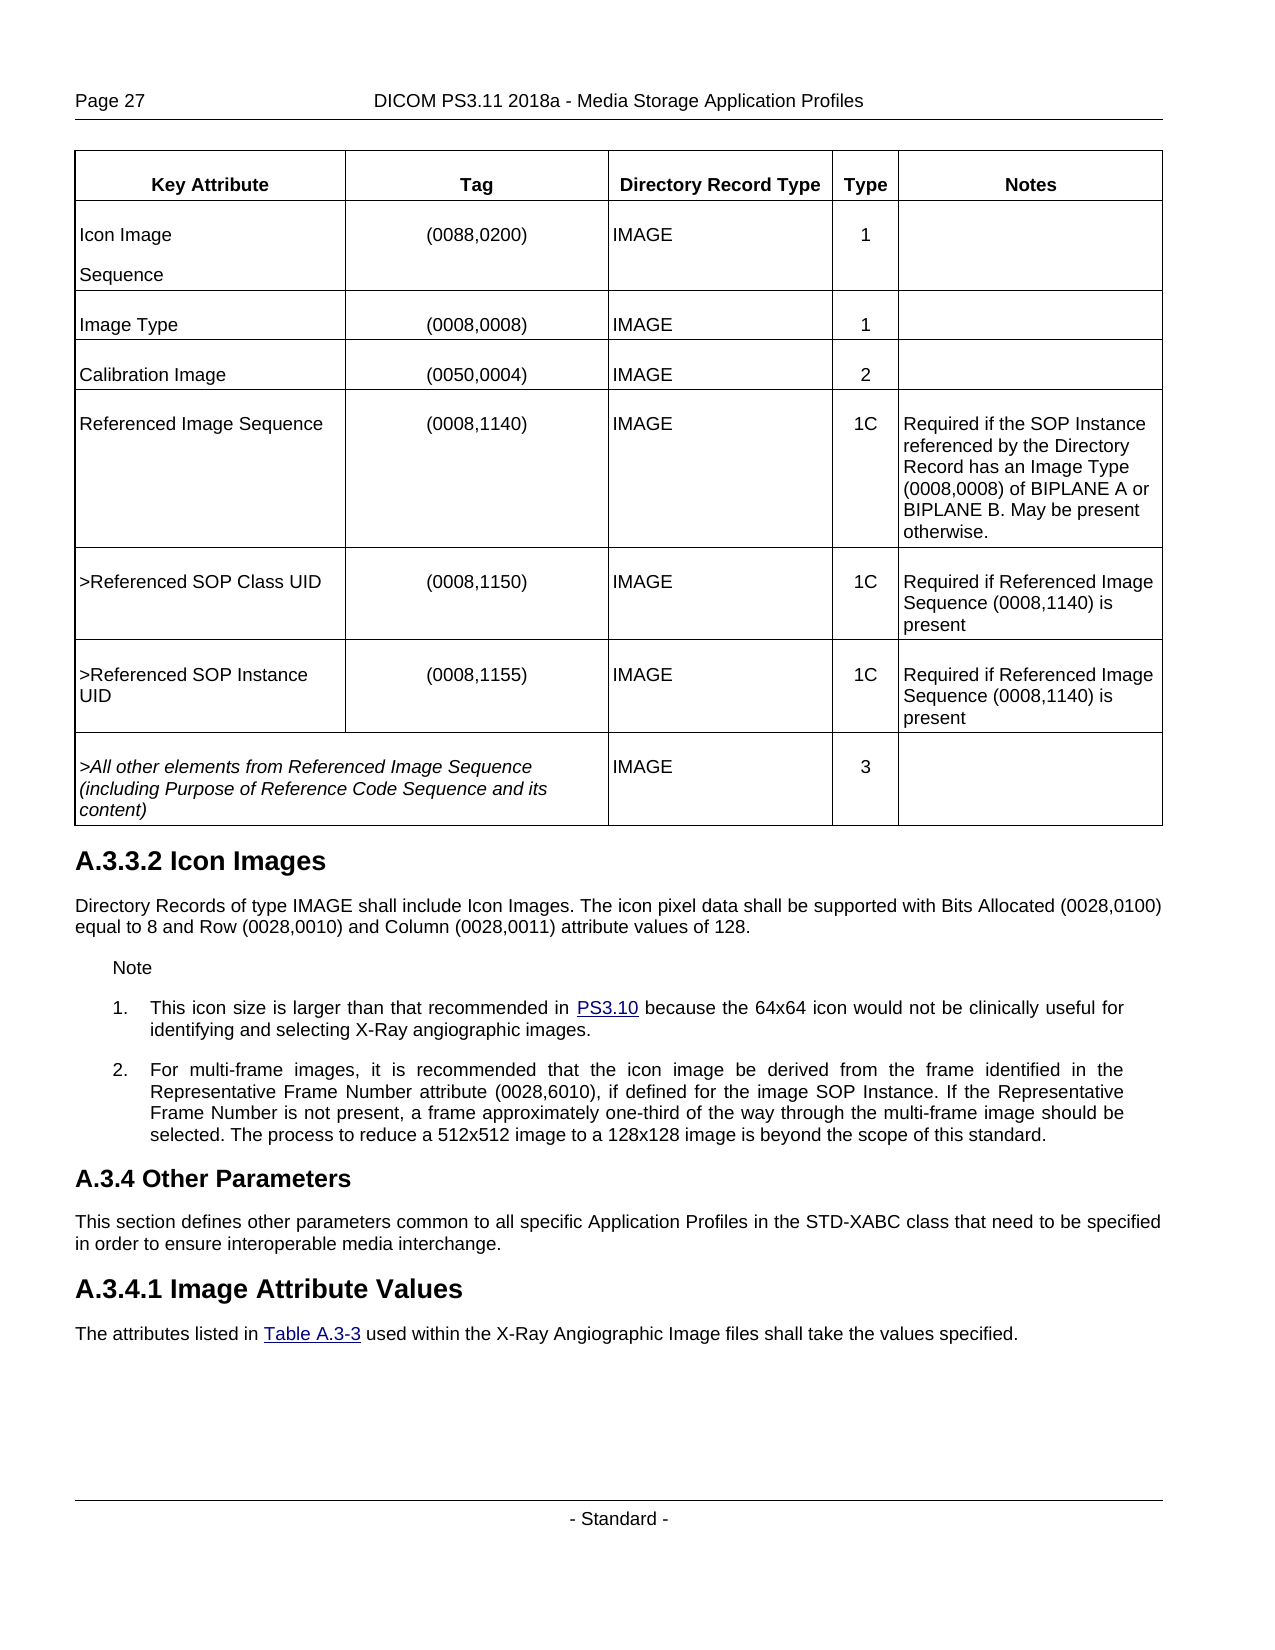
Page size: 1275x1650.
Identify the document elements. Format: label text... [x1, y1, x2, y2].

table_cell (0008,1140) [346, 390, 608, 547]
table_cell (0008,1155) [346, 640, 608, 732]
table_cell IMAGE [609, 640, 832, 732]
table_cell 1C [833, 390, 898, 547]
table_cell >Referenced SOP Class UID [76, 548, 345, 639]
table_cell IMAGE [609, 390, 832, 547]
table_header Tag [346, 151, 608, 200]
table_cell (0008,1150) [346, 548, 608, 639]
list This icon size is larger than that recommended in PS3.10 because the 64x64 icon would not be clinically useful for identifying and selecting X-Ray angiographic images. [112, 997, 1125, 1040]
table_cell [899, 291, 1162, 339]
text Directory Records of type IMAGE shall include Icon Images. The icon pixel data shall be supported with Bits Allocated (0028,0100) equal to 8 and Row (0028,0010) and Column (0028,0011) attribute values of 128. [75, 895, 1162, 938]
table_header Type [833, 151, 898, 200]
text Note [112, 957, 1125, 978]
table_cell >All other elements from Referenced Image Sequence (including Purpose of Reference Code Sequence and its content) [76, 733, 608, 825]
table_cell IMAGE [609, 548, 832, 639]
table_cell Required if Referenced Image Sequence (0008,1140) is present [899, 548, 1162, 639]
text A.3.4 Other Parameters [75, 1164, 1162, 1193]
table_cell 1C [833, 548, 898, 639]
table_cell 2 [833, 340, 898, 389]
table_cell IMAGE [609, 733, 832, 825]
table_cell [899, 201, 1162, 290]
table_cell Required if Referenced Image Sequence (0008,1140) is present [899, 640, 1162, 732]
table_cell >Referenced SOP Instance UID [76, 640, 345, 732]
table_header Notes [899, 151, 1162, 200]
table_cell Required if the SOP Instance referenced by the Directory Record has an Image Type (0008,0008) of BIPLANE A or BIPLANE B. May be present otherwise. [899, 390, 1162, 547]
table_header Key Attribute [76, 151, 345, 200]
table_cell 3 [833, 733, 898, 825]
table_cell Image Type [76, 291, 345, 339]
text This section defines other parameters common to all specific Application Profiles in the STD-XABC class that need to be specified in order to ensure interoperable media interchange. [75, 1211, 1162, 1254]
text The attributes listed in Table A.3-3 used within the X-Ray Angiographic Image files shall take the values specified. [75, 1323, 1162, 1345]
table_cell (0008,0008) [346, 291, 608, 339]
table_cell 1 [833, 291, 898, 339]
table_cell Referenced Image Sequence [76, 390, 345, 547]
table_cell IMAGE [609, 340, 832, 389]
table_cell IMAGE [609, 201, 832, 290]
table_cell (0050,0004) [346, 340, 608, 389]
table_cell (0088,0200) [346, 201, 608, 290]
table_cell [899, 340, 1162, 389]
list For multi-frame images, it is recommended that the icon image be derived from the frame identified in the Representative Frame Number attribute (0028,6010), if defined for the image SOP Instance. If the Representative Frame Number is not present, a frame approximately one-third of the way through the multi-frame image should be selected. The process to reduce a 512x512 image to a 128x128 image is beyond the scope of this standard. [112, 1059, 1125, 1145]
table_cell IMAGE [609, 291, 832, 339]
text A.3.4.1 Image Attribute Values [75, 1273, 1162, 1304]
table_header Directory Record Type [609, 151, 832, 200]
table_cell [899, 733, 1162, 825]
table_cell Calibration Image [76, 340, 345, 389]
table_cell 1C [833, 640, 898, 732]
table_cell Icon Image Sequence [76, 201, 345, 290]
text A.3.3.2 Icon Images [75, 845, 1162, 876]
table_cell 1 [833, 201, 898, 290]
